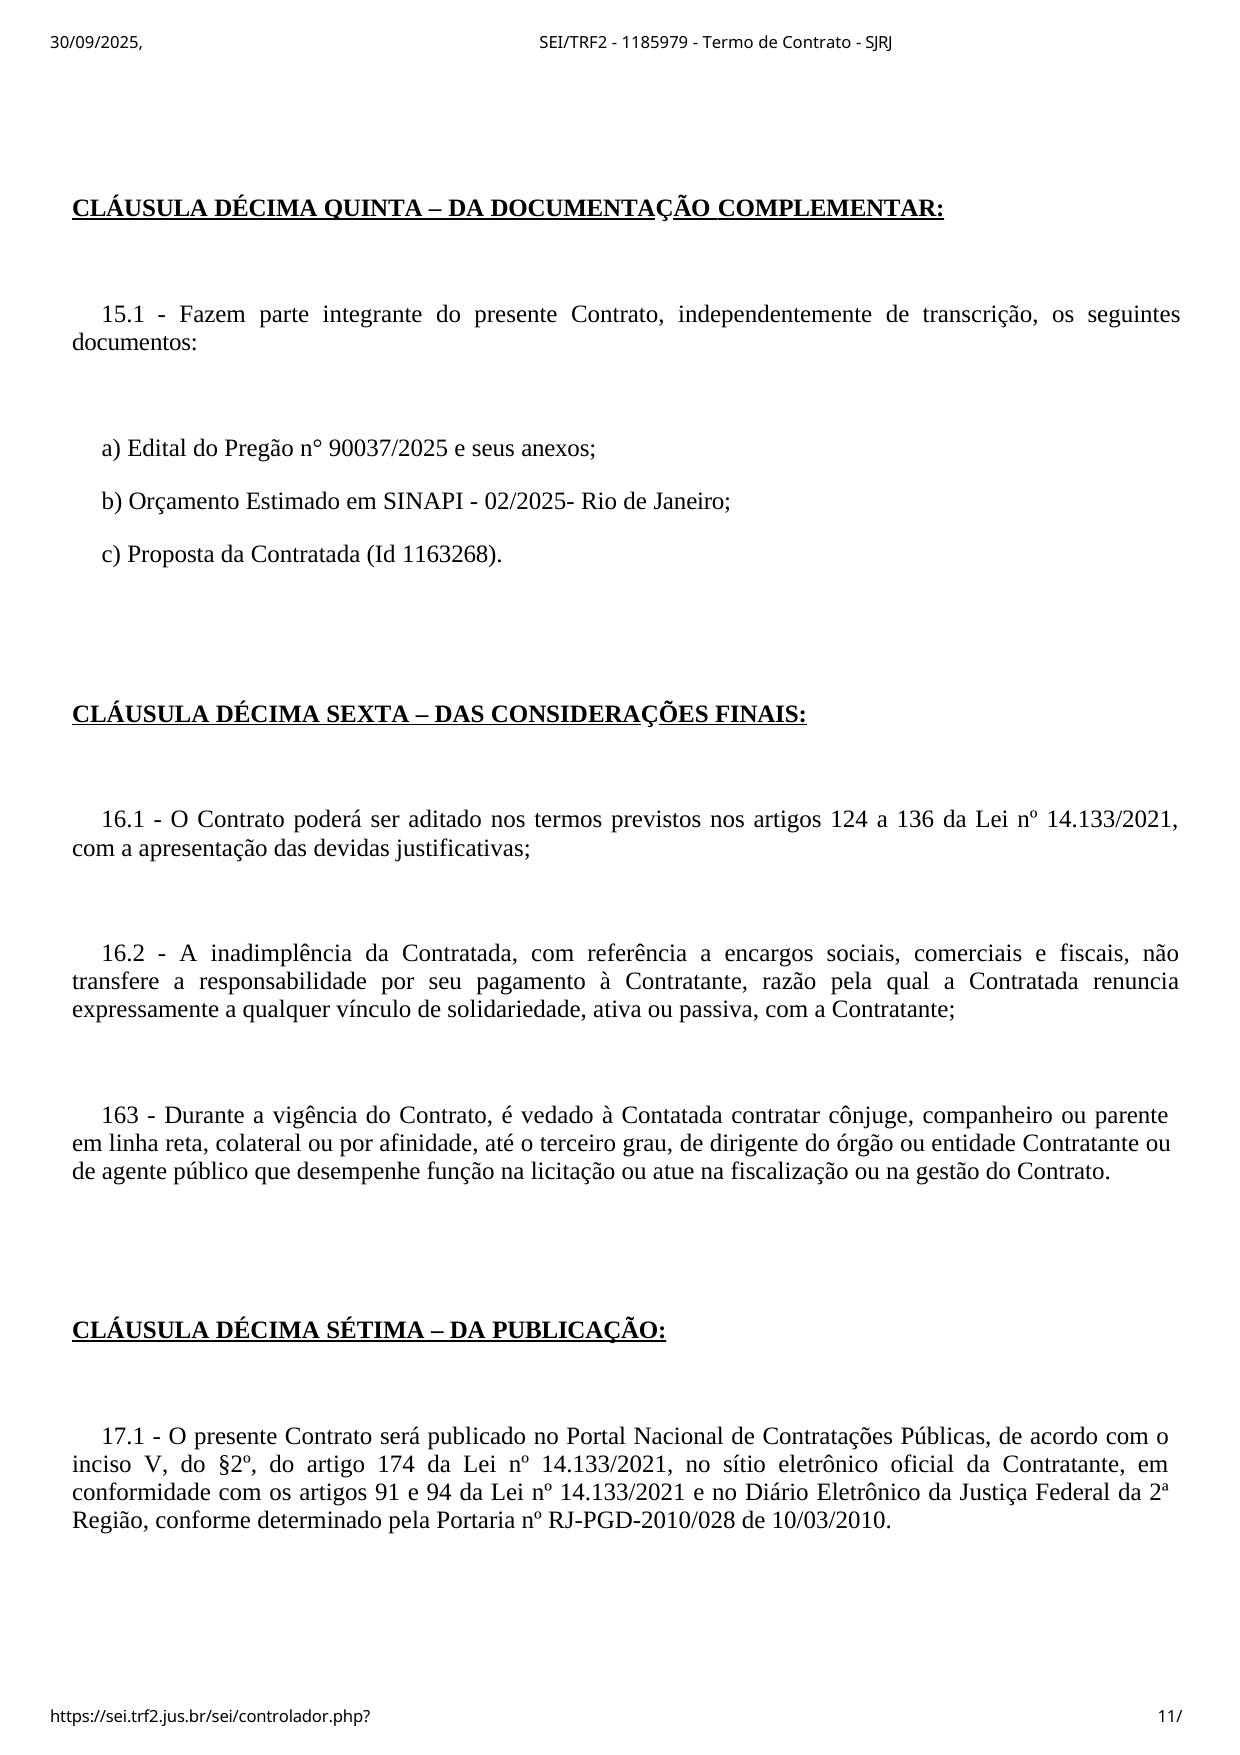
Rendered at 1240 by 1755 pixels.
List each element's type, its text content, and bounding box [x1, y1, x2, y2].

text 163 - Durante a vigência do Contrato, é vedado à Contatada contratar cônjuge, companheiro ou parente em linha reta, colateral ou por afinidade, até o terceiro grau, de dirigente do órgão ou entidade Contratante ou de agente público que desempenhe função na licitação ou atue na fiscalização ou na gestão do Contrato. [72, 1101, 1171, 1185]
list Edital do Pregão n° 90037/2025 e seus anexos; [101, 433, 1181, 462]
subtitle CLÁUSULA DÉCIMA QUINTA – DA DOCUMENTAÇÃO COMPLEMENTAR: [72, 193, 1181, 222]
list Orçamento Estimado em SINAPI - 02/2025- Rio de Janeiro; [101, 486, 1181, 515]
subtitle CLÁUSULA DÉCIMA SÉTIMA – DA PUBLICAÇÃO: [72, 1315, 1181, 1344]
list Proposta da Contratada (Id 1163268). [101, 539, 1181, 568]
subtitle CLÁUSULA DÉCIMA SEXTA – DAS CONSIDERAÇÕES FINAIS: [72, 699, 1181, 728]
list - A inadimplência da Contratada, com referência a encargos sociais, comerciais e fiscais, não transfere a responsabilidade por seu pagamento à Contratante, razão pela qual a Contratada renuncia expressamente a qualquer vínculo de solidariedade, ativa ou passiva, com a Contratante; [72, 939, 1181, 1023]
list - O Contrato poderá ser aditado nos termos previstos nos artigos 124 a 136 da Lei nº 14.133/2021, com a apresentação das devidas justificativas; [72, 806, 1181, 861]
list - Fazem parte integrante do presente Contrato, independentemente de transcrição, os seguintes documentos: [72, 300, 1181, 356]
text 17.1 - O presente Contrato será publicado no Portal Nacional de Contratações Públicas, de acordo com o inciso V, do §2º, do artigo 174 da Lei nº 14.133/2021, no sítio eletrônico oficial da Contratante, em conformidade com os artigos 91 e 94 da Lei nº 14.133/2021 e no Diário Eletrônico da Justiça Federal da 2ª Região, conforme determinado pela Portaria nº RJ-PGD-2010/028 de 10/03/2010. [72, 1422, 1171, 1533]
